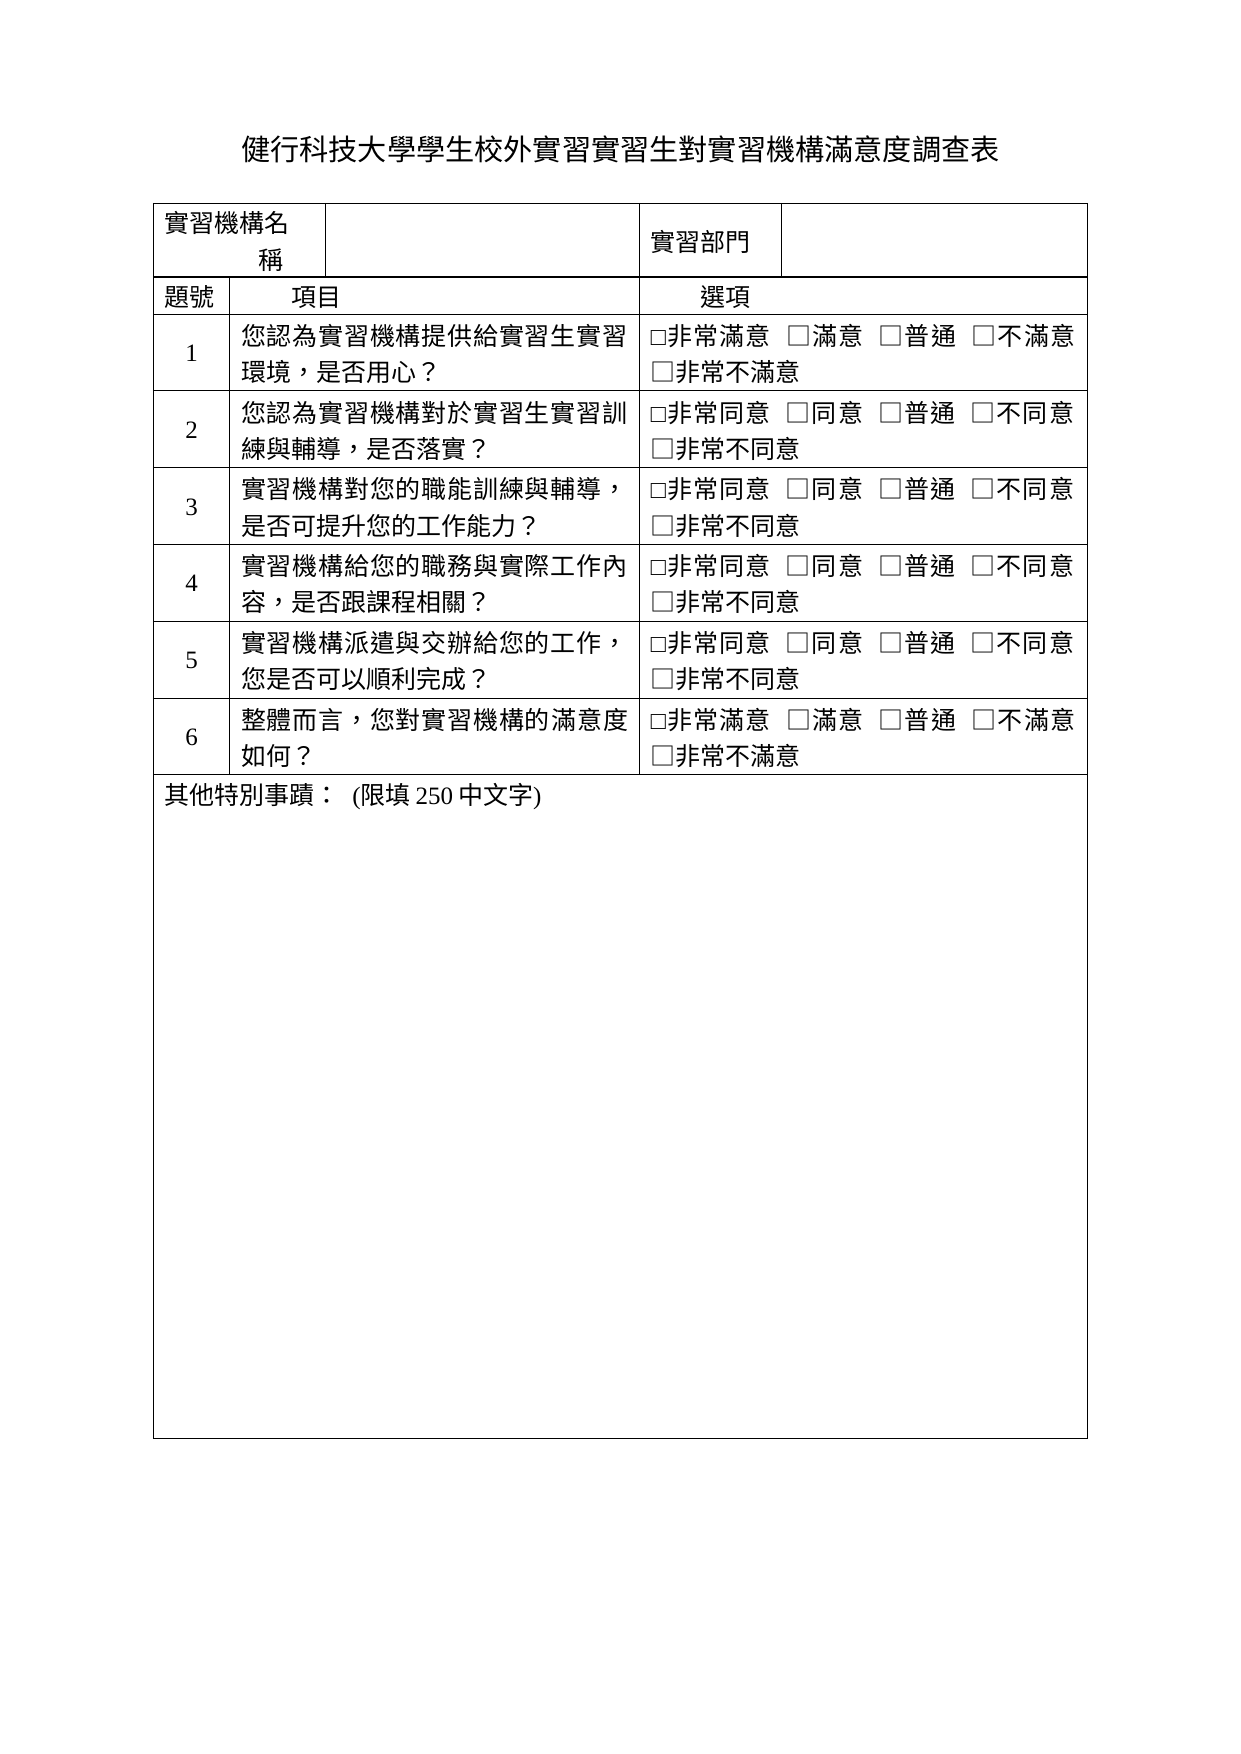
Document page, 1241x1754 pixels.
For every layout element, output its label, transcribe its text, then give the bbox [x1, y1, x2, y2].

table_cell 整體而言，您對實習機構的滿意度如何？ [230, 699, 639, 774]
table_header 實習部門 [640, 204, 781, 276]
table_cell 1 [154, 315, 229, 390]
table_header [326, 204, 639, 276]
table_cell 4 [154, 545, 229, 621]
table_cell 選項 [640, 278, 1087, 314]
text 健行科技大學學生校外實習實習生對實習機構滿意度調查表 [118, 127, 1122, 169]
table_cell 2 [154, 391, 229, 467]
table_cell □非常同意 □同意 □普通 □不同意 □非常不同意 [640, 545, 1087, 621]
table_cell 您認為實習機構提供給實習生實習環境，是否用心？ [230, 315, 639, 390]
table_cell 實習機構對您的職能訓練與輔導，是否可提升您的工作能力？ [230, 468, 639, 544]
table_header [782, 204, 1087, 276]
table_cell □非常同意 □同意 □普通 □不同意 □非常不同意 [640, 391, 1087, 467]
table_cell □非常同意 □同意 □普通 □不同意 □非常不同意 [640, 468, 1087, 544]
table_header 實習機構名稱 [154, 204, 325, 276]
table_cell 您認為實習機構對於實習生實習訓練與輔導，是否落實？ [230, 391, 639, 467]
table_cell □非常同意 □同意 □普通 □不同意 □非常不同意 [640, 622, 1087, 697]
table_cell 項目 [230, 278, 639, 314]
table_cell 6 [154, 699, 229, 774]
table_cell 5 [154, 622, 229, 697]
table_cell 其他特別事蹟： (限填250中文字) [154, 775, 1087, 1438]
table_cell 3 [154, 468, 229, 544]
table_cell 實習機構派遣與交辦給您的工作，您是否可以順利完成？ [230, 622, 639, 697]
table_cell 題號 [154, 278, 229, 314]
table_cell □非常滿意 □滿意 □普通 □不滿意 □非常不滿意 [640, 315, 1087, 390]
table_cell 實習機構給您的職務與實際工作內容，是否跟課程相關？ [230, 545, 639, 621]
table_cell □非常滿意 □滿意 □普通 □不滿意 □非常不滿意 [640, 699, 1087, 774]
